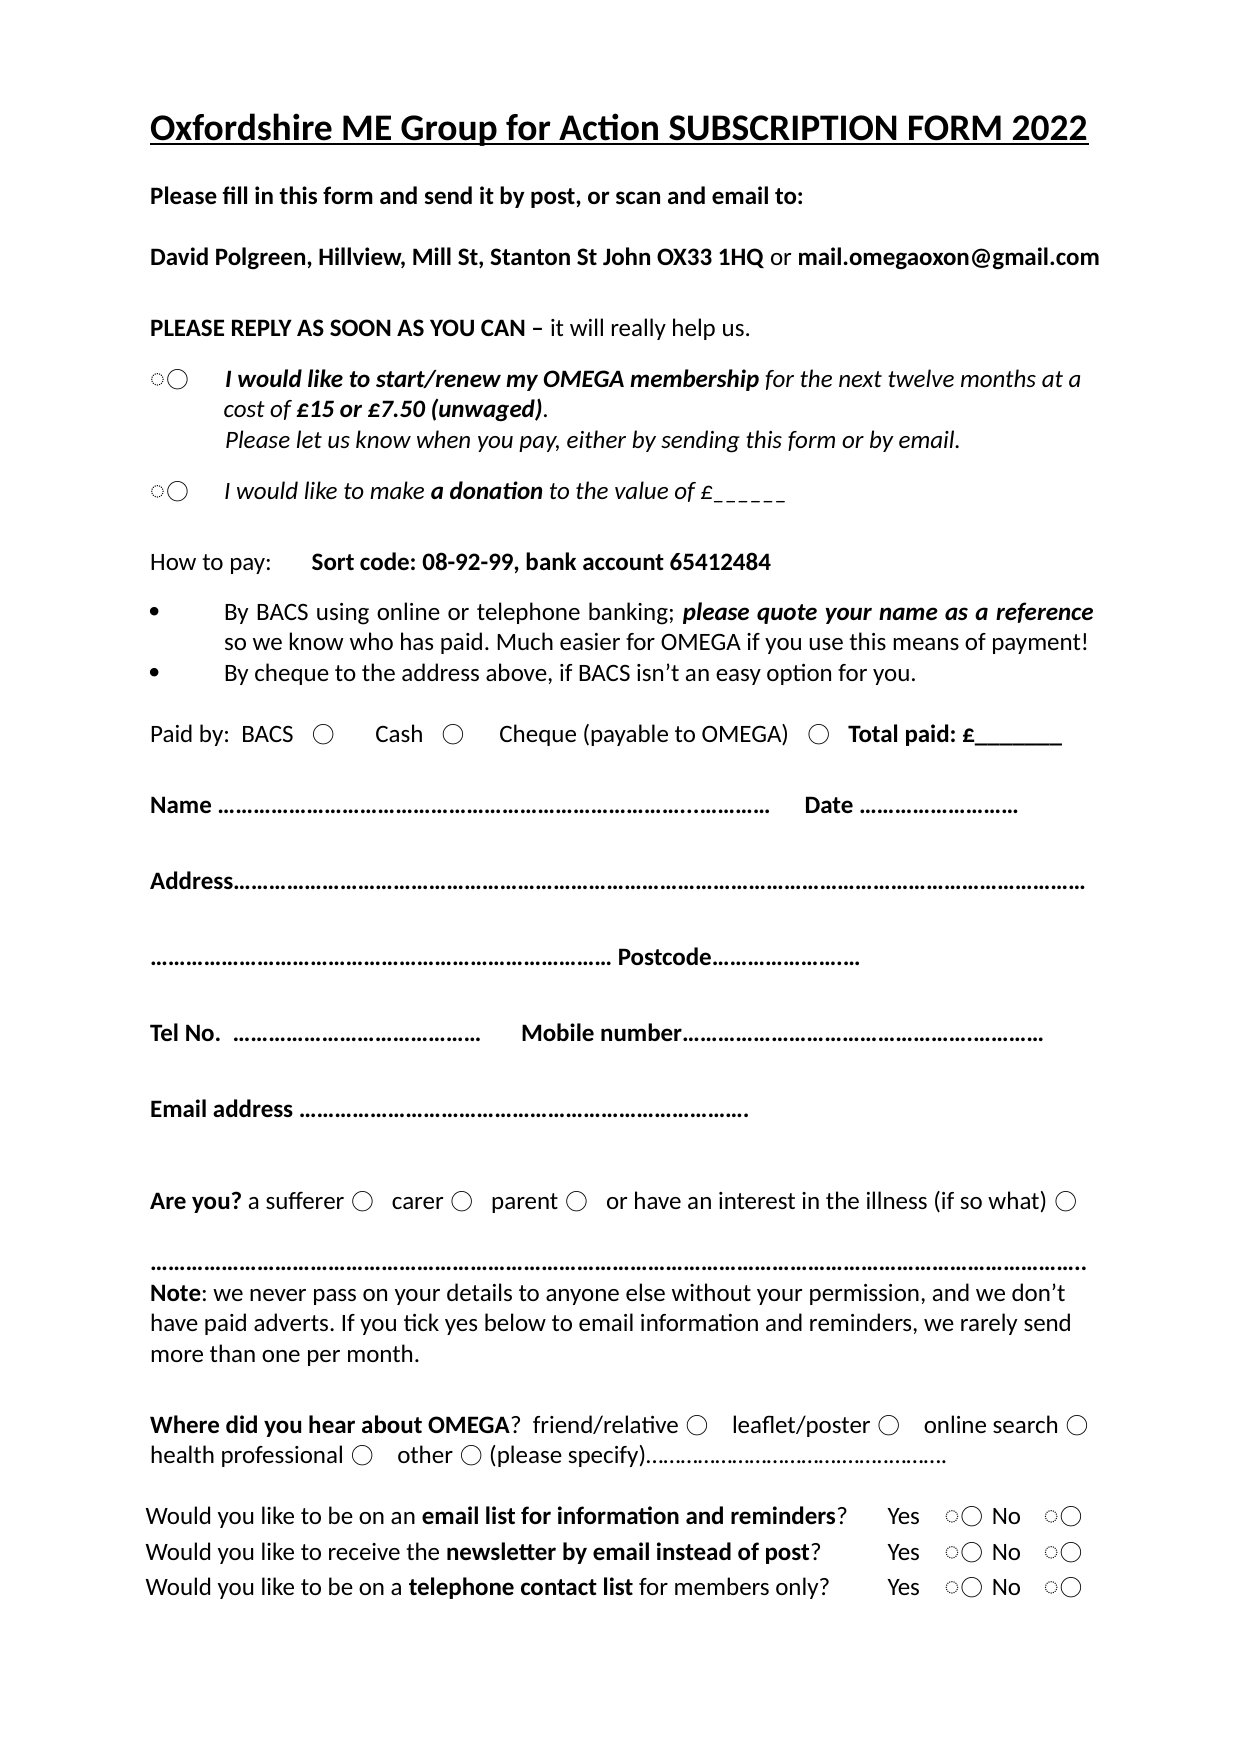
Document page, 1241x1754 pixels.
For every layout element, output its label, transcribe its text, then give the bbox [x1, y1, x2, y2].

text ⃝ I would like to make a donation to the value of £______ [150, 475, 1132, 505]
table_header No [980, 1501, 1032, 1536]
list By BACS using online or telephone banking; please quote your name as a reference so we know who has paid. Much easier for OMEGA if you use this means of payment! [150, 596, 1094, 657]
text Please let us know when you pay, either by sending this form or by email. [150, 424, 1132, 454]
text ………………………………………………………………………………………………………………………………………….. [150, 1246, 1093, 1277]
text Tel No. …………………………………… Mobile number………………………………………….………… [150, 1017, 1093, 1048]
table_cell No [980, 1536, 1032, 1571]
list By cheque to the address above, if BACS isn’t an easy option for you. [150, 657, 1094, 687]
table_cell ⃝ [1032, 1571, 1121, 1607]
text Note: we never pass on your details to anyone else without your permission, and we don’t have paid adverts. If you tick yes below to email information and reminders, we rarely send more than one per month. [150, 1277, 1093, 1368]
table_cell ⃝ [933, 1536, 980, 1571]
table_cell ⃝ [1032, 1536, 1121, 1571]
text cost of £15 or £7.50 (unwaged). [150, 393, 1132, 424]
text How to pay: Sort code: 08-92-99, bank account 65412484 [150, 546, 1094, 577]
table_cell ⃝ [933, 1571, 980, 1607]
table_cell Would you like to be on a telephone contact list for members only? [134, 1571, 876, 1607]
text Paid by: BACS ⃝ Cash ⃝ Cheque (payable to OMEGA) ⃝ Total paid: £_______ [150, 718, 1094, 748]
subtitle David Polgreen, Hillview, Mill St, Stanton St John OX33 1HQ or mail.omegaoxon@gmail.com [150, 241, 1168, 271]
text ⃝ I would like to start/renew my OMEGA membership for the next twelve months at a [150, 363, 1132, 393]
subtitle Email address …………………………………………………………………. [150, 1094, 1093, 1124]
table_header Yes [876, 1501, 933, 1536]
subtitle PLEASE REPLY AS SOON AS YOU CAN – it will really help us. [150, 312, 1168, 343]
table_header Would you like to be on an email list for information and reminders? [134, 1501, 876, 1536]
subtitle Oxfordshire ME Group for Action SUBSCRIPTION FORM 2022 [150, 103, 1168, 149]
text Where did you hear about OMEGA? friend/relative ⃝ leaflet/poster ⃝ online search ⃝ health professional ⃝ other ⃝ (please specify)…………………………….……..………. [150, 1409, 1093, 1470]
table_header ⃝ [1032, 1501, 1121, 1536]
table_cell Yes [876, 1571, 933, 1607]
table_cell Yes [876, 1536, 933, 1571]
subtitle Name ……………………………………………………………………...………… Date ……………………… [150, 789, 1093, 819]
subtitle Please fill in this form and send it by post, or scan and email to: [150, 180, 1083, 210]
text Are you? a sufferer ⃝ carer ⃝ parent ⃝ or have an interest in the illness (if so what) ⃝ [150, 1185, 1093, 1216]
table_cell Would you like to receive the newsletter by email instead of post? [134, 1536, 876, 1571]
subtitle Address……………………………………………………………………………………………………………………………… [150, 865, 1093, 896]
table_cell No [980, 1571, 1032, 1607]
table_header ⃝ [933, 1501, 980, 1536]
subtitle …………………………………………………………………… Postcode………………….… [150, 941, 1093, 972]
